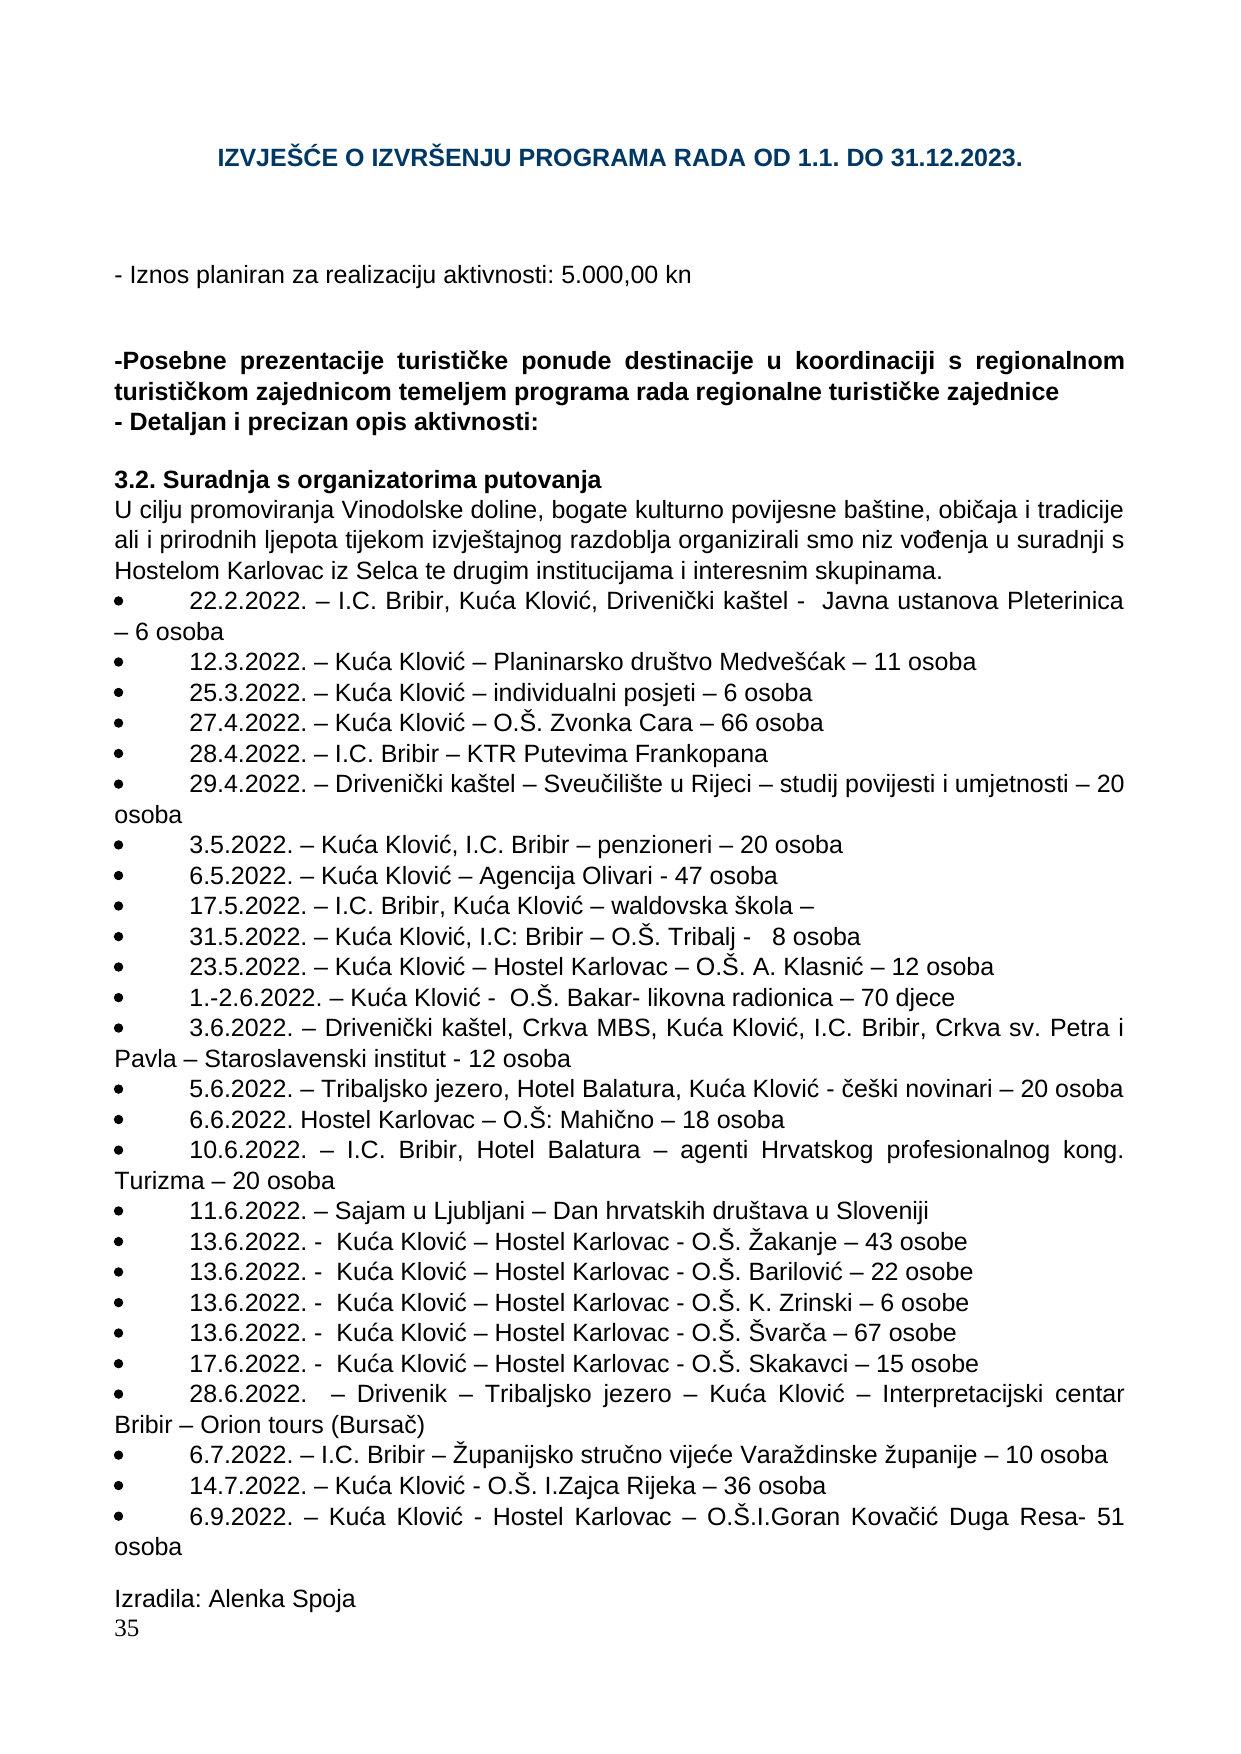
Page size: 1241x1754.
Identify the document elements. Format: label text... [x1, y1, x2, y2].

list 13.6.2022. - Kuća Klović – Hostel Karlovac - O.Š. Žakanje – 43 osobe [114, 1227, 1126, 1256]
text U cilju promoviranja Vinodolske doline, bogate kulturno povijesne baštine, običaja i tradicije ali i prirodnih ljepota tijekom izvještajnog razdoblja organizirali smo niz vođenja u suradnji s Hostelom Karlovac iz Selca te drugim institucijama i interesnim skupinama. [114, 495, 1126, 585]
list 6.6.2022. Hostel Karlovac – O.Š: Mahično – 18 osoba [114, 1105, 1126, 1134]
list 29.4.2022. – Drivenički kaštel – Sveučilište u Rijeci – studij povijesti i umjetnosti – 20 osoba [114, 769, 1126, 829]
list 27.4.2022. – Kuća Klović – O.Š. Zvonka Cara – 66 osoba [114, 708, 1126, 737]
list 5.6.2022. – Tribaljsko jezero, Hotel Balatura, Kuća Klović - češki novinari – 20 osoba [114, 1074, 1126, 1103]
list 14.7.2022. – Kuća Klović - O.Š. I.Zajca Rijeka – 36 osoba [114, 1471, 1126, 1500]
list 13.6.2022. - Kuća Klović – Hostel Karlovac - O.Š. Švarča – 67 osobe [114, 1318, 1126, 1347]
list 6.9.2022. – Kuća Klović - Hostel Karlovac – O.Š.I.Goran Kovačić Duga Resa- 51 osoba [114, 1501, 1126, 1561]
list 3.6.2022. – Drivenički kaštel, Crkva MBS, Kuća Klović, I.C. Bribir, Crkva sv. Petra i Pavla – Staroslavenski institut - 12 osoba [114, 1013, 1126, 1073]
list 23.5.2022. – Kuća Klović – Hostel Karlovac – O.Š. A. Klasnić – 12 osoba [114, 952, 1126, 981]
text 3.2. Suradnja s organizatorima putovanja [114, 465, 1126, 493]
list 22.2.2022. – I.C. Bribir, Kuća Klović, Drivenički kaštel - Javna ustanova Pleterinica – 6 osoba [114, 586, 1126, 646]
list 1.-2.6.2022. – Kuća Klović - O.Š. Bakar- likovna radionica – 70 djece [114, 983, 1126, 1012]
list 25.3.2022. – Kuća Klović – individualni posjeti – 6 osoba [114, 678, 1126, 707]
list 3.5.2022. – Kuća Klović, I.C. Bribir – penzioneri – 20 osoba [114, 830, 1126, 859]
text -Posebne prezentacije turističke ponude destinacije u koordinaciji s regionalnom turističkom zajednicom temeljem programa rada regionalne turističke zajednice [114, 346, 1126, 406]
list 17.6.2022. - Kuća Klović – Hostel Karlovac - O.Š. Skakavci – 15 osobe [114, 1349, 1126, 1378]
list 11.6.2022. – Sajam u Ljubljani – Dan hrvatskih društava u Sloveniji [114, 1196, 1126, 1225]
list 28.4.2022. – I.C. Bribir – KTR Putevima Frankopana [114, 739, 1126, 768]
list 10.6.2022. – I.C. Bribir, Hotel Balatura – agenti Hrvatskog profesionalnog kong. Turizma – 20 osoba [114, 1135, 1126, 1195]
list 17.5.2022. – I.C. Bribir, Kuća Klović – waldovska škola – [114, 891, 1126, 920]
list 31.5.2022. – Kuća Klović, I.C: Bribir – O.Š. Tribalj - 8 osoba [114, 922, 1126, 951]
text - Detaljan i precizan opis aktivnosti: [114, 407, 1126, 436]
list 13.6.2022. - Kuća Klović – Hostel Karlovac - O.Š. K. Zrinski – 6 osobe [114, 1288, 1126, 1317]
list 28.6.2022. – Drivenik – Tribaljsko jezero – Kuća Klović – Interpretacijski centar Bribir – Orion tours (Bursač) [114, 1379, 1126, 1439]
text - Iznos planiran za realizaciju aktivnosti: 5.000,00 kn [114, 260, 1126, 289]
list 6.5.2022. – Kuća Klović – Agencija Olivari - 47 osoba [114, 861, 1126, 890]
list 12.3.2022. – Kuća Klović – Planinarsko društvo Medvešćak – 11 osoba [114, 647, 1126, 676]
list 13.6.2022. - Kuća Klović – Hostel Karlovac - O.Š. Barilović – 22 osobe [114, 1257, 1126, 1286]
list 6.7.2022. – I.C. Bribir – Županijsko stručno vijeće Varaždinske županije – 10 osoba [114, 1440, 1126, 1469]
